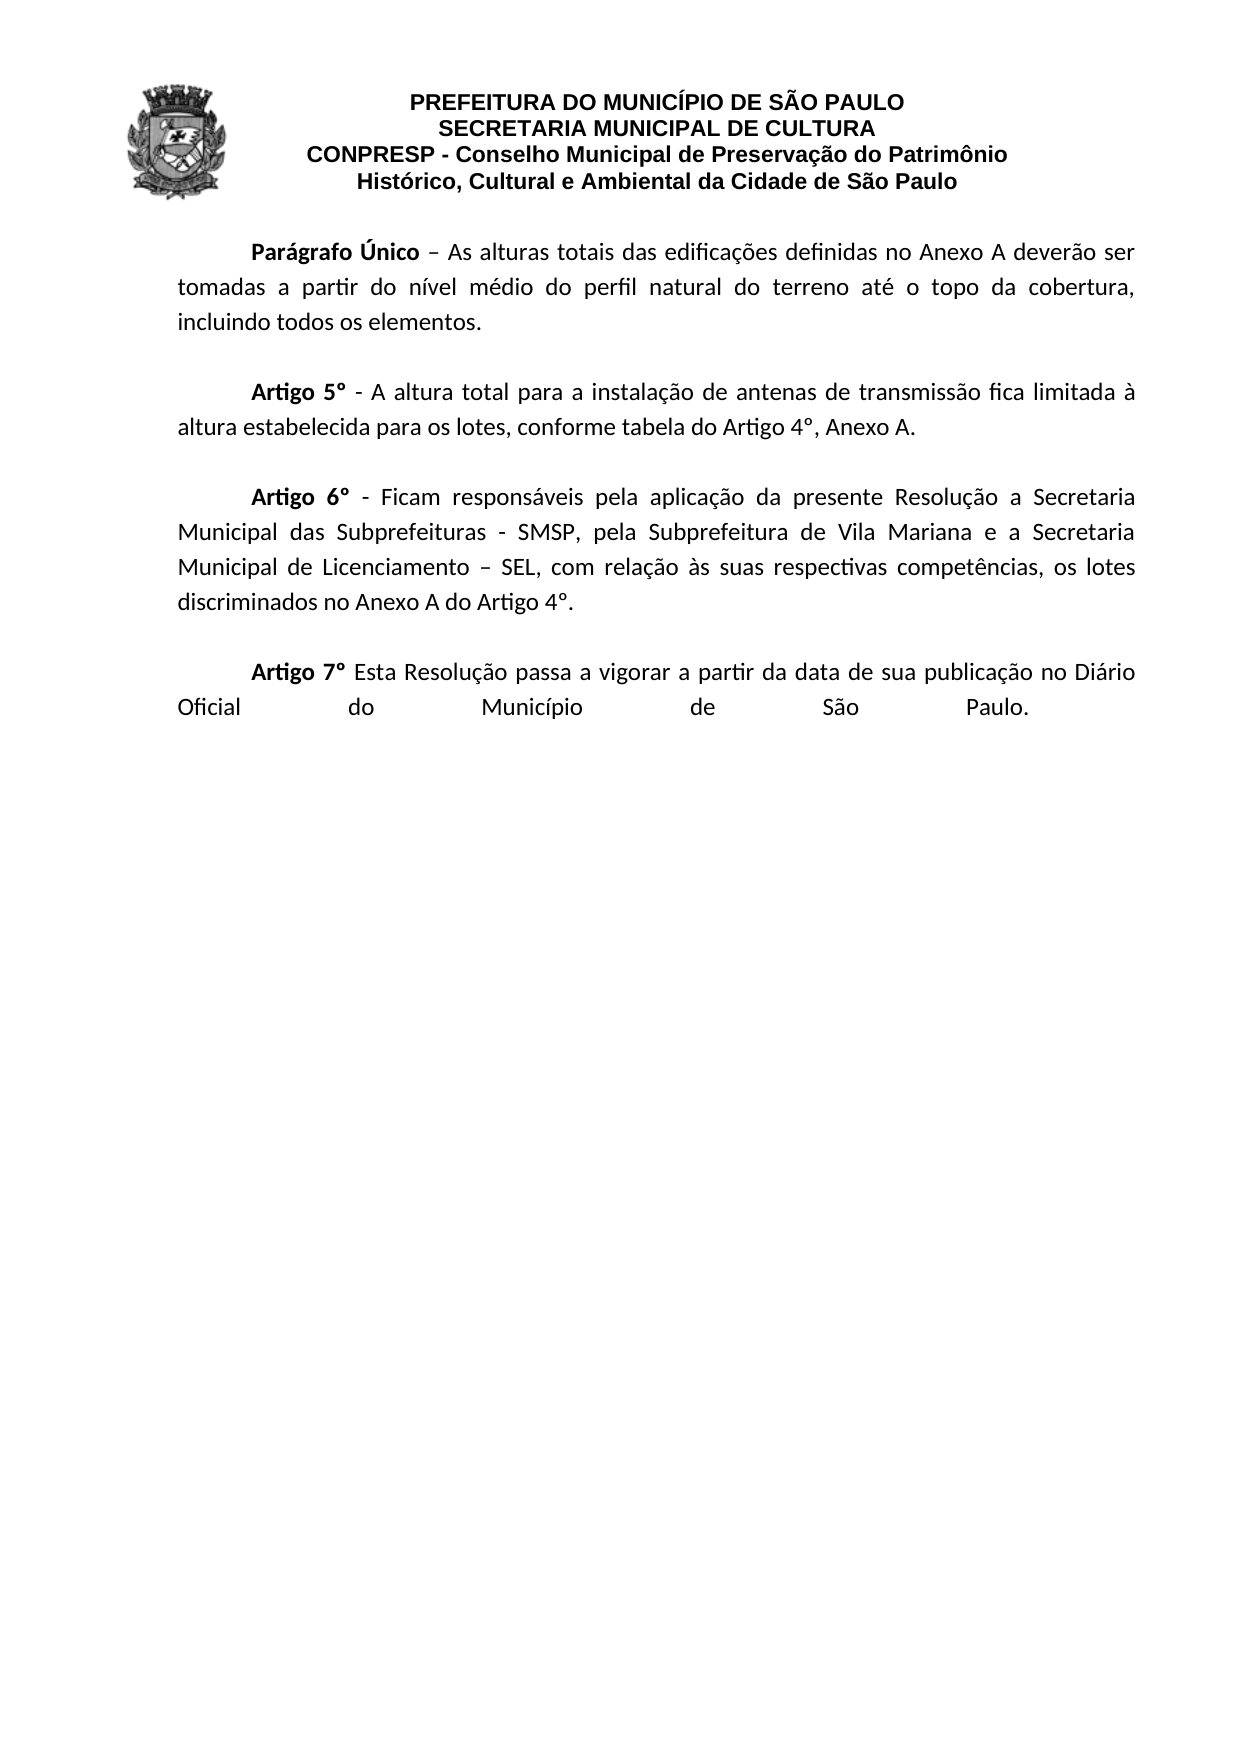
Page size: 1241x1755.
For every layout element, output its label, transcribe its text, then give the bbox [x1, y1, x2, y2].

text Artigo 6º - Ficam responsáveis pela aplicação da presente Resolução a Secretaria Municipal das Subprefeituras - SMSP, pela Subprefeitura de Vila Mariana e a Secretaria Municipal de Licenciamento – SEL, com relação às suas respectivas competências, os lotes discriminados no Anexo A do Artigo 4º. [177, 481, 1137, 617]
text Parágrafo Único – As alturas totais das edificações definidas no Anexo A deverão ser tomadas a partir do nível médio do perfil natural do terreno até o topo da cobertura, incluindo todos os elementos. [177, 236, 1137, 337]
text Artigo 7º Esta Resolução passa a vigorar a partir da data de sua publicação no Diário Oficial do Município de São Paulo. [177, 656, 1137, 755]
text Artigo 5º - A altura total para a instalação de antenas de transmissão fica limitada à altura estabelecida para os lotes, conforme tabela do Artigo 4º, Anexo A. [177, 376, 1137, 442]
